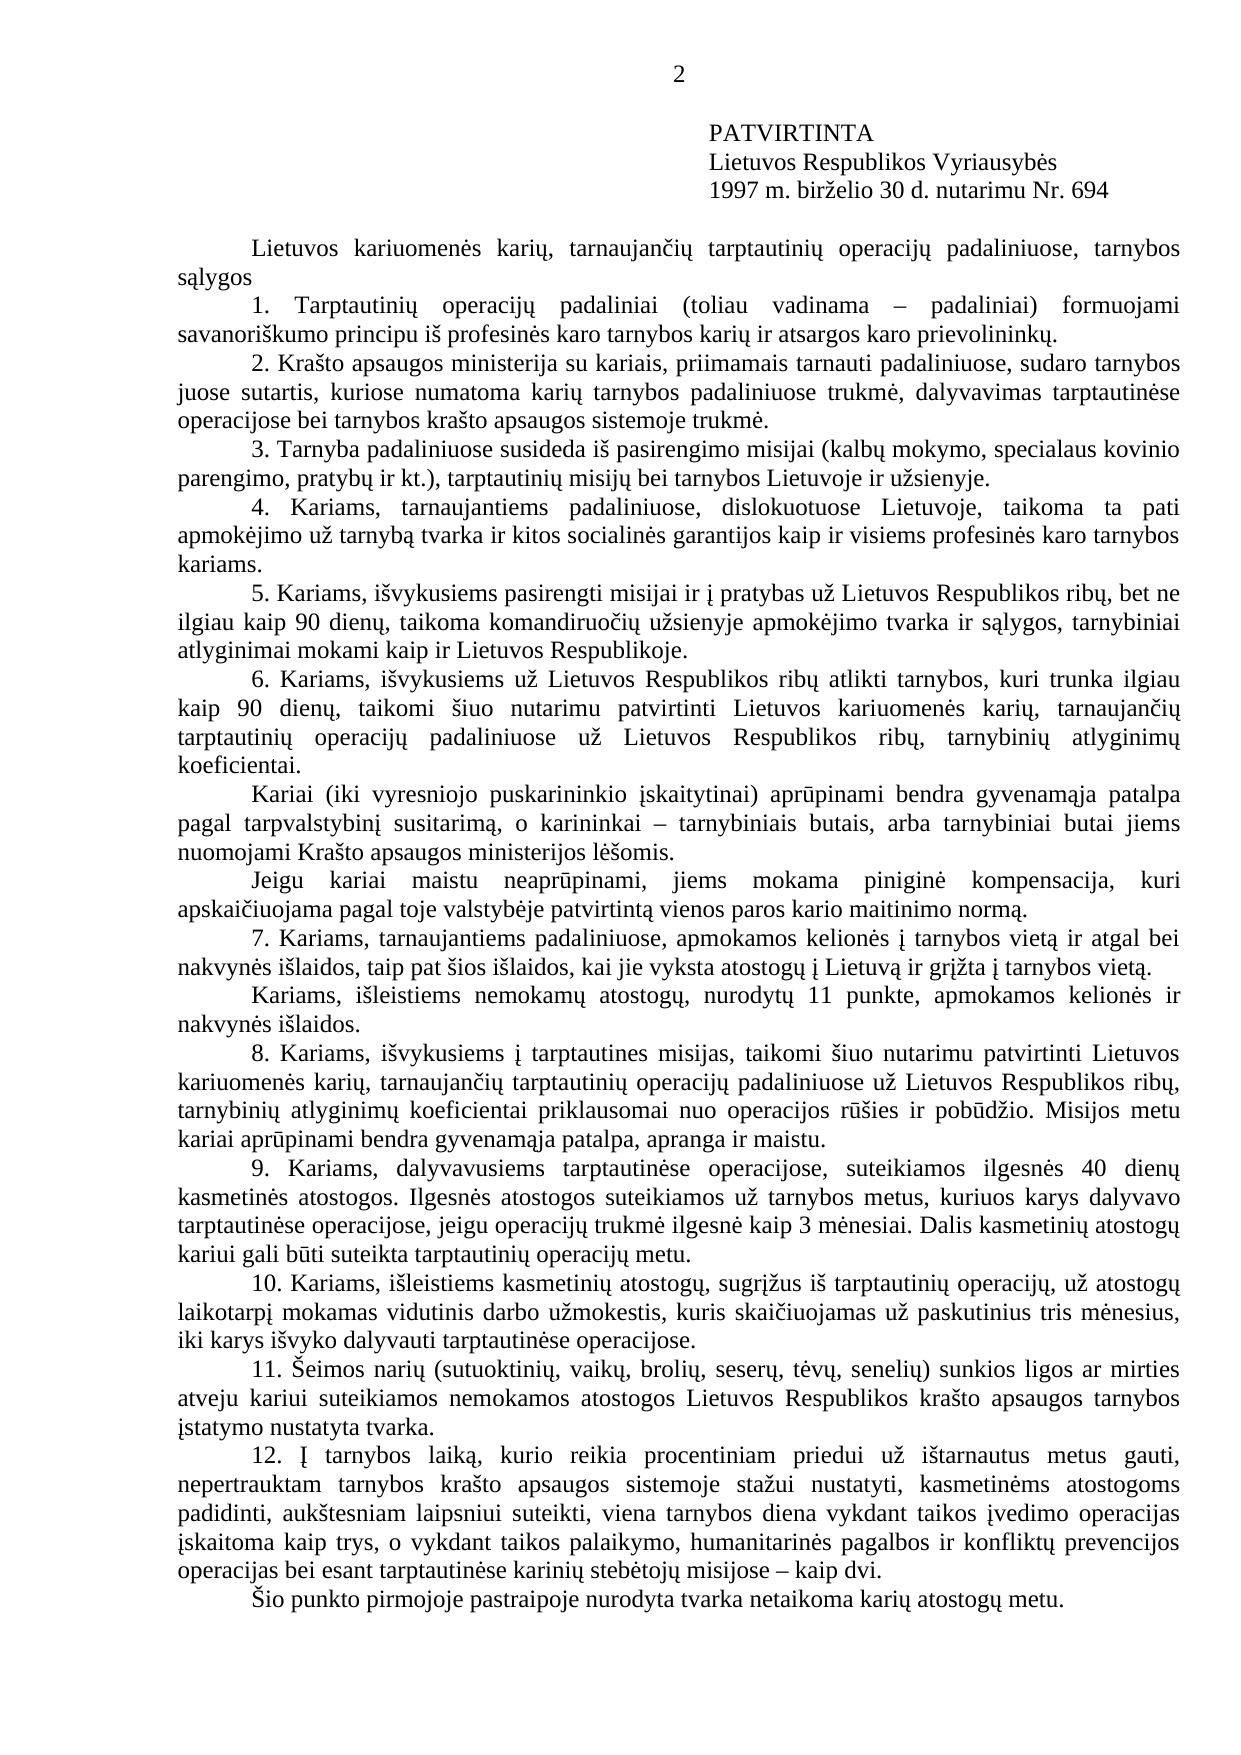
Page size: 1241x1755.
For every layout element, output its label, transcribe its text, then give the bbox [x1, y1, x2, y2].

text 1. Tarptautinių operacijų padaliniai (toliau vadinama – padaliniai) formuojami savanoriškumo principu iš profesinės karo tarnybos karių ir atsargos karo prievolininkų. [177, 291, 1181, 348]
text 11. Šeimos narių (sutuoktinių, vaikų, brolių, seserų, tėvų, senelių) sunkios ligos ar mirties atveju kariui suteikiamos nemokamos atostogos Lietuvos Respublikos krašto apsaugos tarnybos įstatymo nustatyta tvarka. [177, 1354, 1181, 1441]
text Kariai (iki vyresniojo puskarininkio įskaitytinai) aprūpinami bendra gyvenamąja patalpa pagal tarpvalstybinį susitarimą, o karininkai – tarnybiniais butais, arba tarnybiniai butai jiems nuomojami Krašto apsaugos ministerijos lėšomis. [177, 779, 1181, 866]
text 5. Kariams, išvykusiems pasirengti misijai ir į pratybas už Lietuvos Respublikos ribų, bet ne ilgiau kaip 90 dienų, taikoma komandiruočių užsienyje apmokėjimo tvarka ir sąlygos, tarnybiniai atlyginimai mokami kaip ir Lietuvos Respublikoje. [177, 578, 1181, 664]
text 7. Kariams, tarnaujantiems padaliniuose, apmokamos kelionės į tarnybos vietą ir atgal bei nakvynės išlaidos, taip pat šios išlaidos, kai jie vyksta atostogų į Lietuvą ir grįžta į tarnybos vietą. [177, 923, 1181, 981]
text 10. Kariams, išleistiems kasmetinių atostogų, sugrįžus iš tarptautinių operacijų, už atostogų laikotarpį mokamas vidutinis darbo užmokestis, kuris skaičiuojamas už paskutinius tris mėnesius, iki karys išvyko dalyvauti tarptautinėse operacijose. [177, 1268, 1181, 1354]
text 8. Kariams, išvykusiems į tarptautines misijas, taikomi šiuo nutarimu patvirtinti Lietuvos kariuomenės karių, tarnaujančių tarptautinių operacijų padaliniuose už Lietuvos Respublikos ribų, tarnybinių atlyginimų koeficientai priklausomai nuo operacijos rūšies ir pobūdžio. Misijos metu kariai aprūpinami bendra gyvenamąja patalpa, apranga ir maistu. [177, 1038, 1181, 1153]
text Kariams, išleistiems nemokamų atostogų, nurodytų 11 punkte, apmokamos kelionės ir nakvynės išlaidos. [177, 981, 1181, 1038]
text Lietuvos Respublikos Vyriausybės [177, 147, 1181, 176]
text PATVIRTINTA [177, 118, 1181, 147]
text Šio punkto pirmojoje pastraipoje nurodyta tvarka netaikoma karių atostogų metu. [177, 1584, 1181, 1613]
text 3. Tarnyba padaliniuose susideda iš pasirengimo misijai (kalbų mokymo, specialaus kovinio parengimo, pratybų ir kt.), tarptautinių misijų bei tarnybos Lietuvoje ir užsienyje. [177, 434, 1181, 492]
text 9. Kariams, dalyvavusiems tarptautinėse operacijose, suteikiamos ilgesnės 40 dienų kasmetinės atostogos. Ilgesnės atostogos suteikiamos už tarnybos metus, kuriuos karys dalyvavo tarptautinėse operacijose, jeigu operacijų trukmė ilgesnė kaip 3 mėnesiai. Dalis kasmetinių atostogų kariui gali būti suteikta tarptautinių operacijų metu. [177, 1153, 1181, 1268]
text 1997 m. birželio 30 d. nutarimu Nr. 694 [177, 176, 1181, 204]
text 6. Kariams, išvykusiems už Lietuvos Respublikos ribų atlikti tarnybos, kuri trunka ilgiau kaip 90 dienų, taikomi šiuo nutarimu patvirtinti Lietuvos kariuomenės karių, tarnaujančių tarptautinių operacijų padaliniuose už Lietuvos Respublikos ribų, tarnybinių atlyginimų koeficientai. [177, 664, 1181, 779]
text 4. Kariams, tarnaujantiems padaliniuose, dislokuotuose Lietuvoje, taikoma ta pati apmokėjimo už tarnybą tvarka ir kitos socialinės garantijos kaip ir visiems profesinės karo tarnybos kariams. [177, 492, 1181, 578]
text 12. Į tarnybos laiką, kurio reikia procentiniam priedui už ištarnautus metus gauti, nepertrauktam tarnybos krašto apsaugos sistemoje stažui nustatyti, kasmetinėms atostogoms padidinti, aukštesniam laipsniui suteikti, viena tarnybos diena vykdant taikos įvedimo operacijas įskaitoma kaip trys, o vykdant taikos palaikymo, humanitarinės pagalbos ir konfliktų prevencijos operacijas bei esant tarptautinėse karinių stebėtojų misijose – kaip dvi. [177, 1441, 1181, 1584]
text Lietuvos kariuomenės karių, tarnaujančių tarptautinių operacijų padaliniuose, tarnybos sąlygos [177, 233, 1181, 291]
text 2. Krašto apsaugos ministerija su kariais, priimamais tarnauti padaliniuose, sudaro tarnybos juose sutartis, kuriose numatoma karių tarnybos padaliniuose trukmė, dalyvavimas tarptautinėse operacijose bei tarnybos krašto apsaugos sistemoje trukmė. [177, 348, 1181, 434]
text Jeigu kariai maistu neaprūpinami, jiems mokama piniginė kompensacija, kuri apskaičiuojama pagal toje valstybėje patvirtintą vienos paros kario maitinimo normą. [177, 866, 1181, 923]
